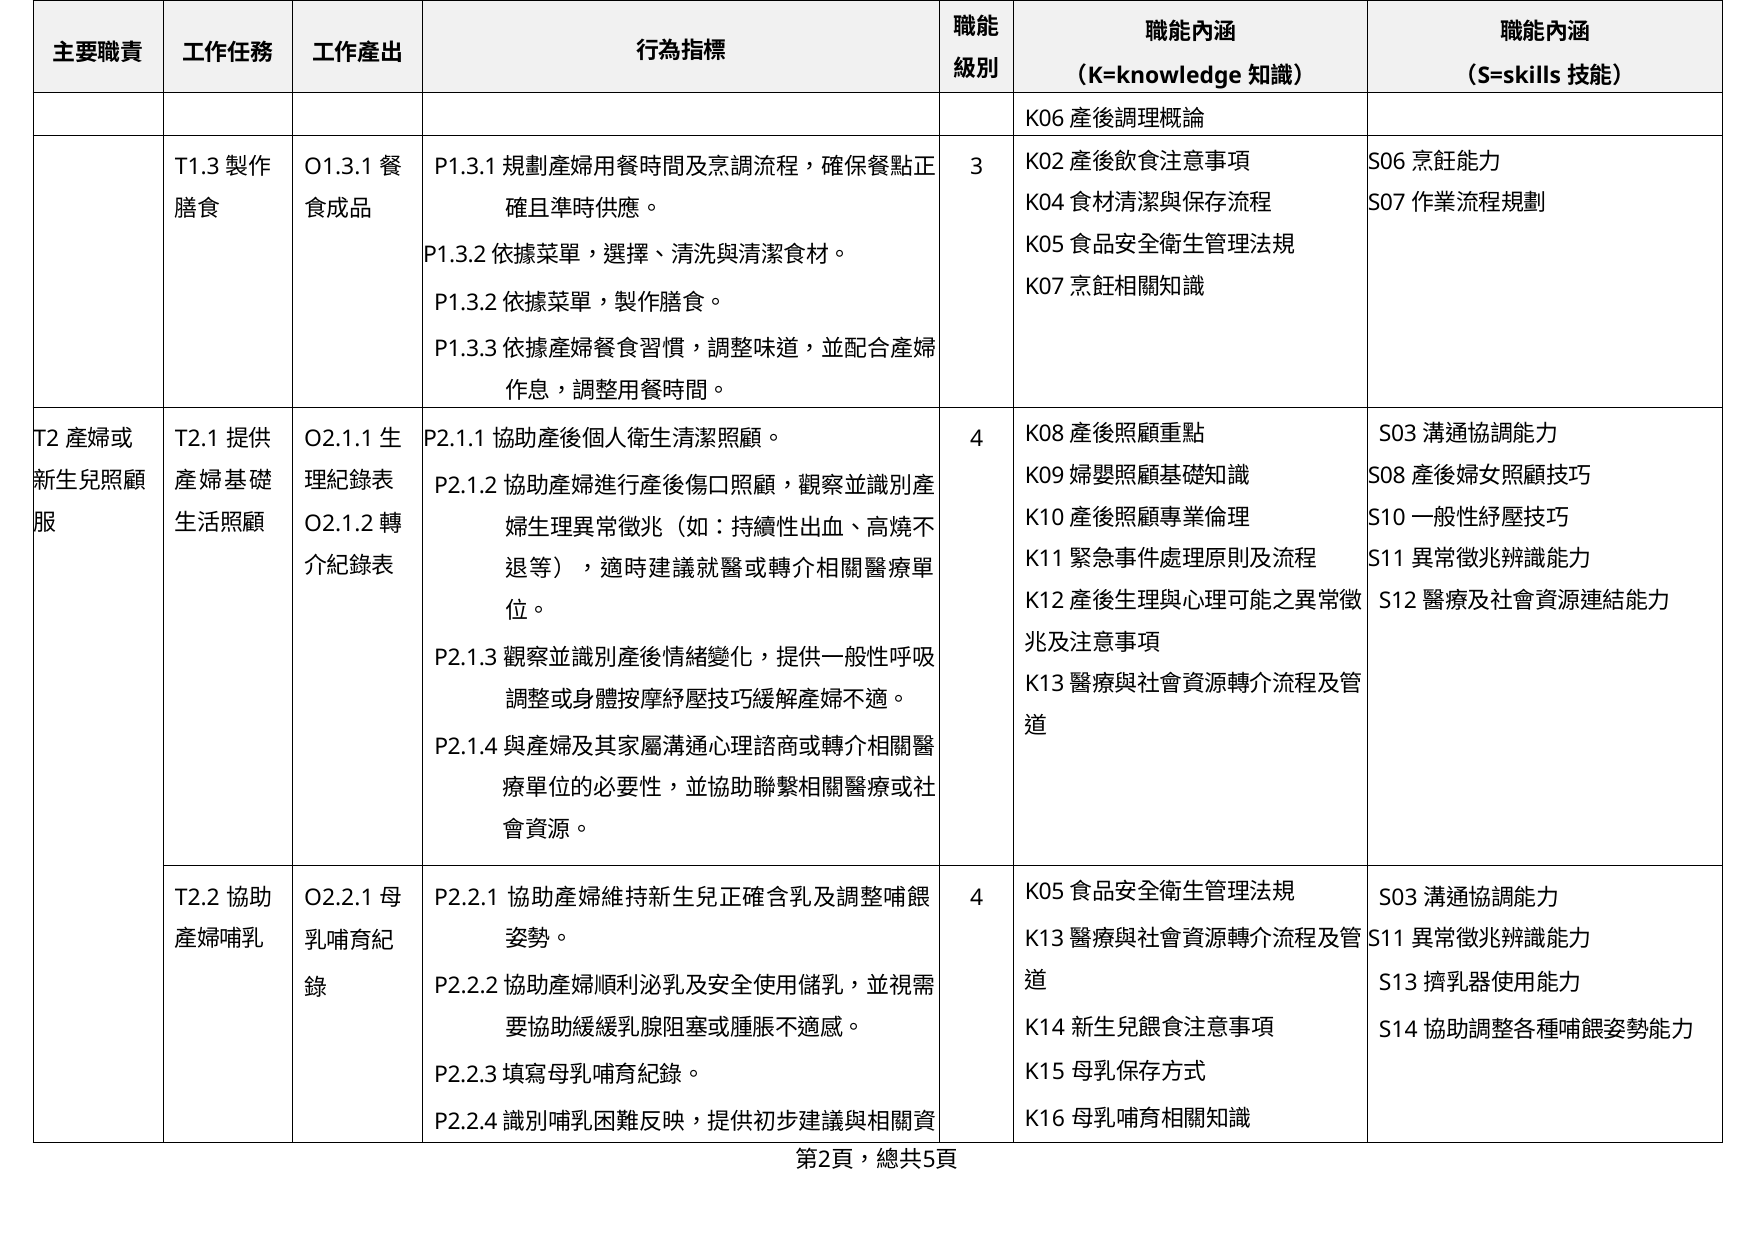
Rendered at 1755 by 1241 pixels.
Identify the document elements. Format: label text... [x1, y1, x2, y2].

table_cell O2.2.1 母 乳哺育紀 錄 [293, 866, 422, 1142]
table_cell [164, 93, 292, 134]
table_cell K02 產後飲食注意事項 K04 食材清潔與保存流程 K05 食品安全衛生管理法規 K07 烹飪相關知識 [1014, 136, 1367, 407]
table_cell [940, 93, 1013, 134]
table_cell S03 溝通協調能力 S11 異常徵兆辨識能力 S13 擠乳器使用能力 S14 協助調整各種哺餵姿勢能力 [1368, 866, 1722, 1142]
table_cell O1.3.1 餐食成品 [293, 136, 422, 407]
table_cell 4 [940, 408, 1013, 865]
table_cell T2.2 協助產婦哺乳 [164, 866, 292, 1142]
table_cell O2.1.1 生理紀錄表 O2.1.2 轉介紀錄表 [293, 408, 422, 865]
table_header 主要職責 [34, 1, 163, 92]
table_cell K06 產後調理概論 [1014, 93, 1367, 134]
table_cell [1368, 93, 1722, 134]
table_cell 3 [940, 136, 1013, 407]
table_header 職能內涵 （S=skills 技能） [1368, 1, 1722, 92]
table_cell [34, 136, 163, 407]
table_cell T2 產婦或新生兒照顧服 [34, 408, 163, 1142]
table_header 職能級別 [940, 1, 1013, 92]
table_cell P2.1.1 協助產後個人衛生清潔照顧。 P2.1.2 協助產婦進行產後傷口照顧，觀察並識別產婦生理異常徵兆（如：持續性出血、高燒不退等），適時建議就醫或轉介相關醫療單位。 P2.1.3 觀察並識別產後情緒變化，提供一般性呼吸調整或身體按摩紓壓技巧緩解產婦不適。 P2.1.4 與產婦及其家屬溝通心理諮商或轉介相關醫療單位的必要性，並協助聯繫相關醫療或社會資源。 [423, 408, 939, 865]
table_cell [293, 93, 422, 134]
table_cell [423, 93, 939, 134]
table_cell K08 產後照顧重點 K09 婦嬰照顧基礎知識 K10 產後照顧專業倫理 K11 緊急事件處理原則及流程 K12 產後生理與心理可能之異常徵兆及注意事項 K13 醫療與社會資源轉介流程及管道 [1014, 408, 1367, 865]
table_header 工作產出 [293, 1, 422, 92]
table_cell T1.3 製作膳食 [164, 136, 292, 407]
table_cell P1.3.1規劃產婦用餐時間及烹調流程，確保餐點正確且準時供應。 P1.3.2依據菜單，選擇、清洗與清潔食材。 P1.3.2依據菜單，製作膳食。 P1.3.3依據產婦餐食習慣，調整味道，並配合產婦作息，調整用餐時間。 [423, 136, 939, 407]
table_cell S06 烹飪能力 S07 作業流程規劃 [1368, 136, 1722, 407]
table_cell [34, 93, 163, 134]
table_cell T2.1 提供產婦基礎生活照顧 [164, 408, 292, 865]
table_cell S03 溝通協調能力 S08 產後婦女照顧技巧 S10 一般性紓壓技巧 S11 異常徵兆辨識能力 S12 醫療及社會資源連結能力 [1368, 408, 1722, 865]
table_cell K05 食品安全衛生管理法規 K13 醫療與社會資源轉介流程及管道 K14 新生兒餵食注意事項 K15 母乳保存方式 K16 母乳哺育相關知識 [1014, 866, 1367, 1142]
table_cell P2.2.1 協助產婦維持新生兒正確含乳及調整哺餵姿勢。 P2.2.2協助產婦順利泌乳及安全使用儲乳，並視需要協助緩緩乳腺阻塞或腫脹不適感。 P2.2.3填寫母乳哺育紀錄。 P2.2.4識別哺乳困難反映，提供初步建議與相關資 [423, 866, 939, 1142]
table_header 職能內涵 （K=knowledge 知識） [1014, 1, 1367, 92]
table_cell 4 [940, 866, 1013, 1142]
table_header 行為指標 [423, 1, 939, 92]
table_header 工作任務 [164, 1, 292, 92]
